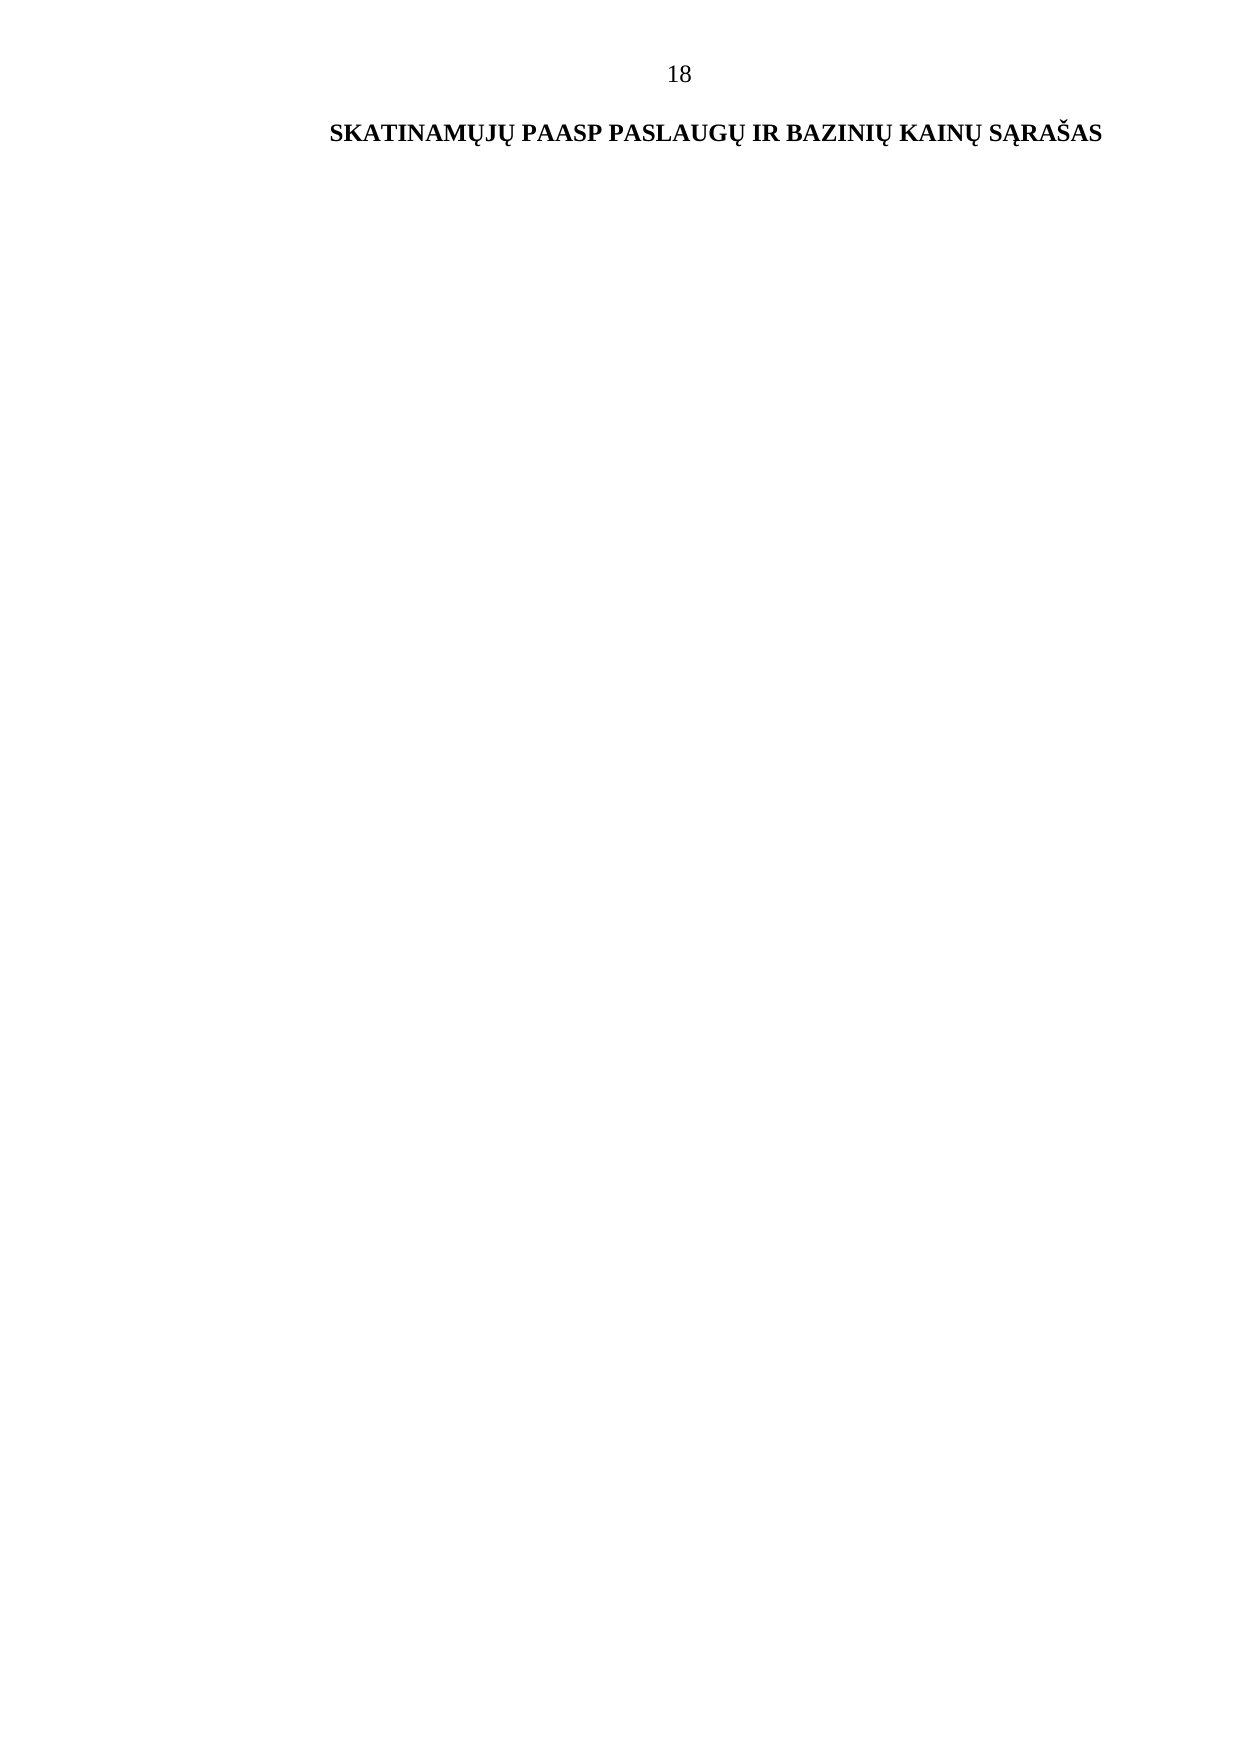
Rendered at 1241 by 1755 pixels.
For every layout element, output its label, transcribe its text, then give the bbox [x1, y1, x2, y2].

text SKATINAMŲJŲ PAASP PASLAUGŲ IR BAZINIŲ KAINŲ SĄRAŠAS [177, 118, 1181, 147]
